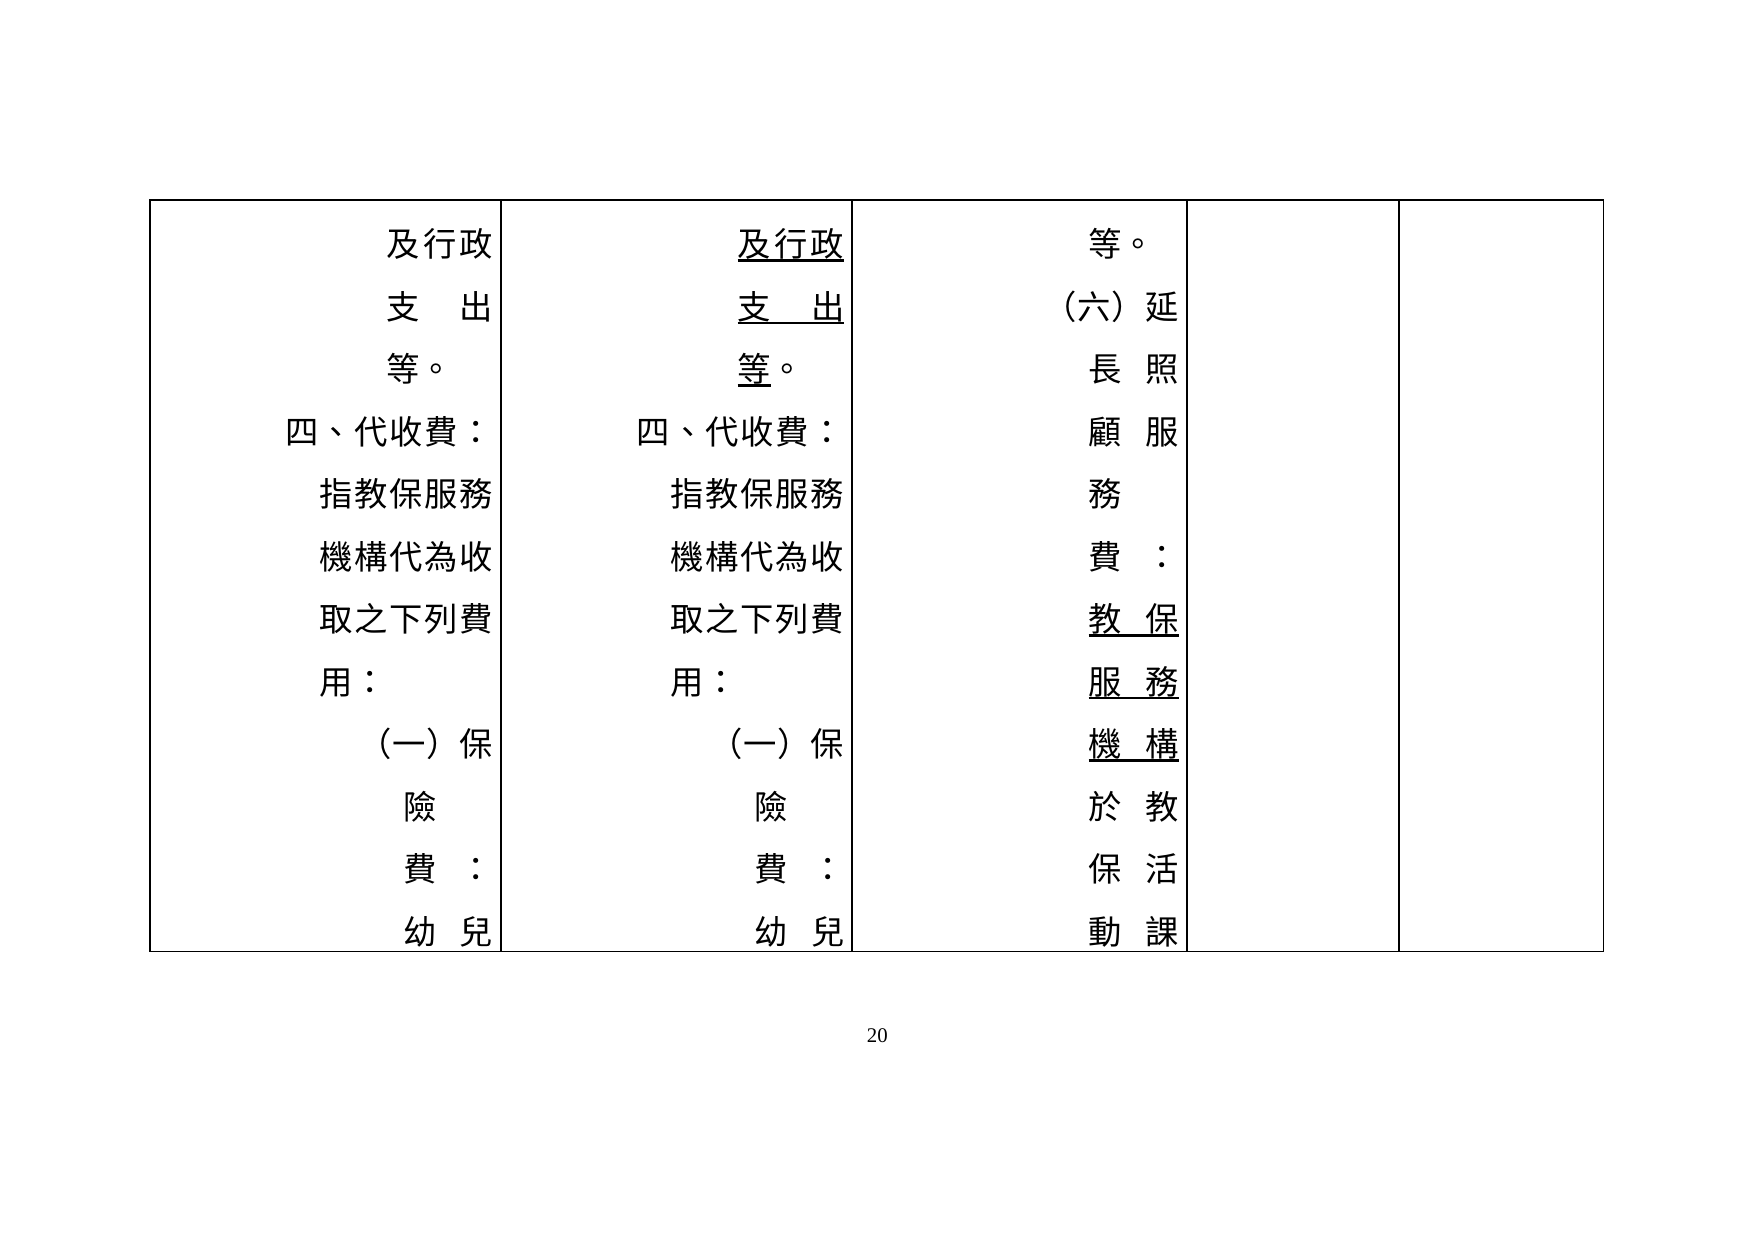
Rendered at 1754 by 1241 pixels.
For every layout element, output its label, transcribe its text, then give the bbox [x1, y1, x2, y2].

table_cell [1400, 201, 1603, 951]
table_cell 及行政支出等。 四、代收費：指教保服務機構代為收取之下列費用： （一）保險費：幼兒 [502, 201, 851, 951]
table_cell 等。 （六）延長照顧服務費：教保服務機構於教保活動課 [853, 201, 1186, 951]
table_cell 及行政支出等。 四、代收費：指教保服務機構代為收取之下列費用： （一）保險費：幼兒 [151, 201, 500, 951]
table_cell [1188, 201, 1398, 951]
